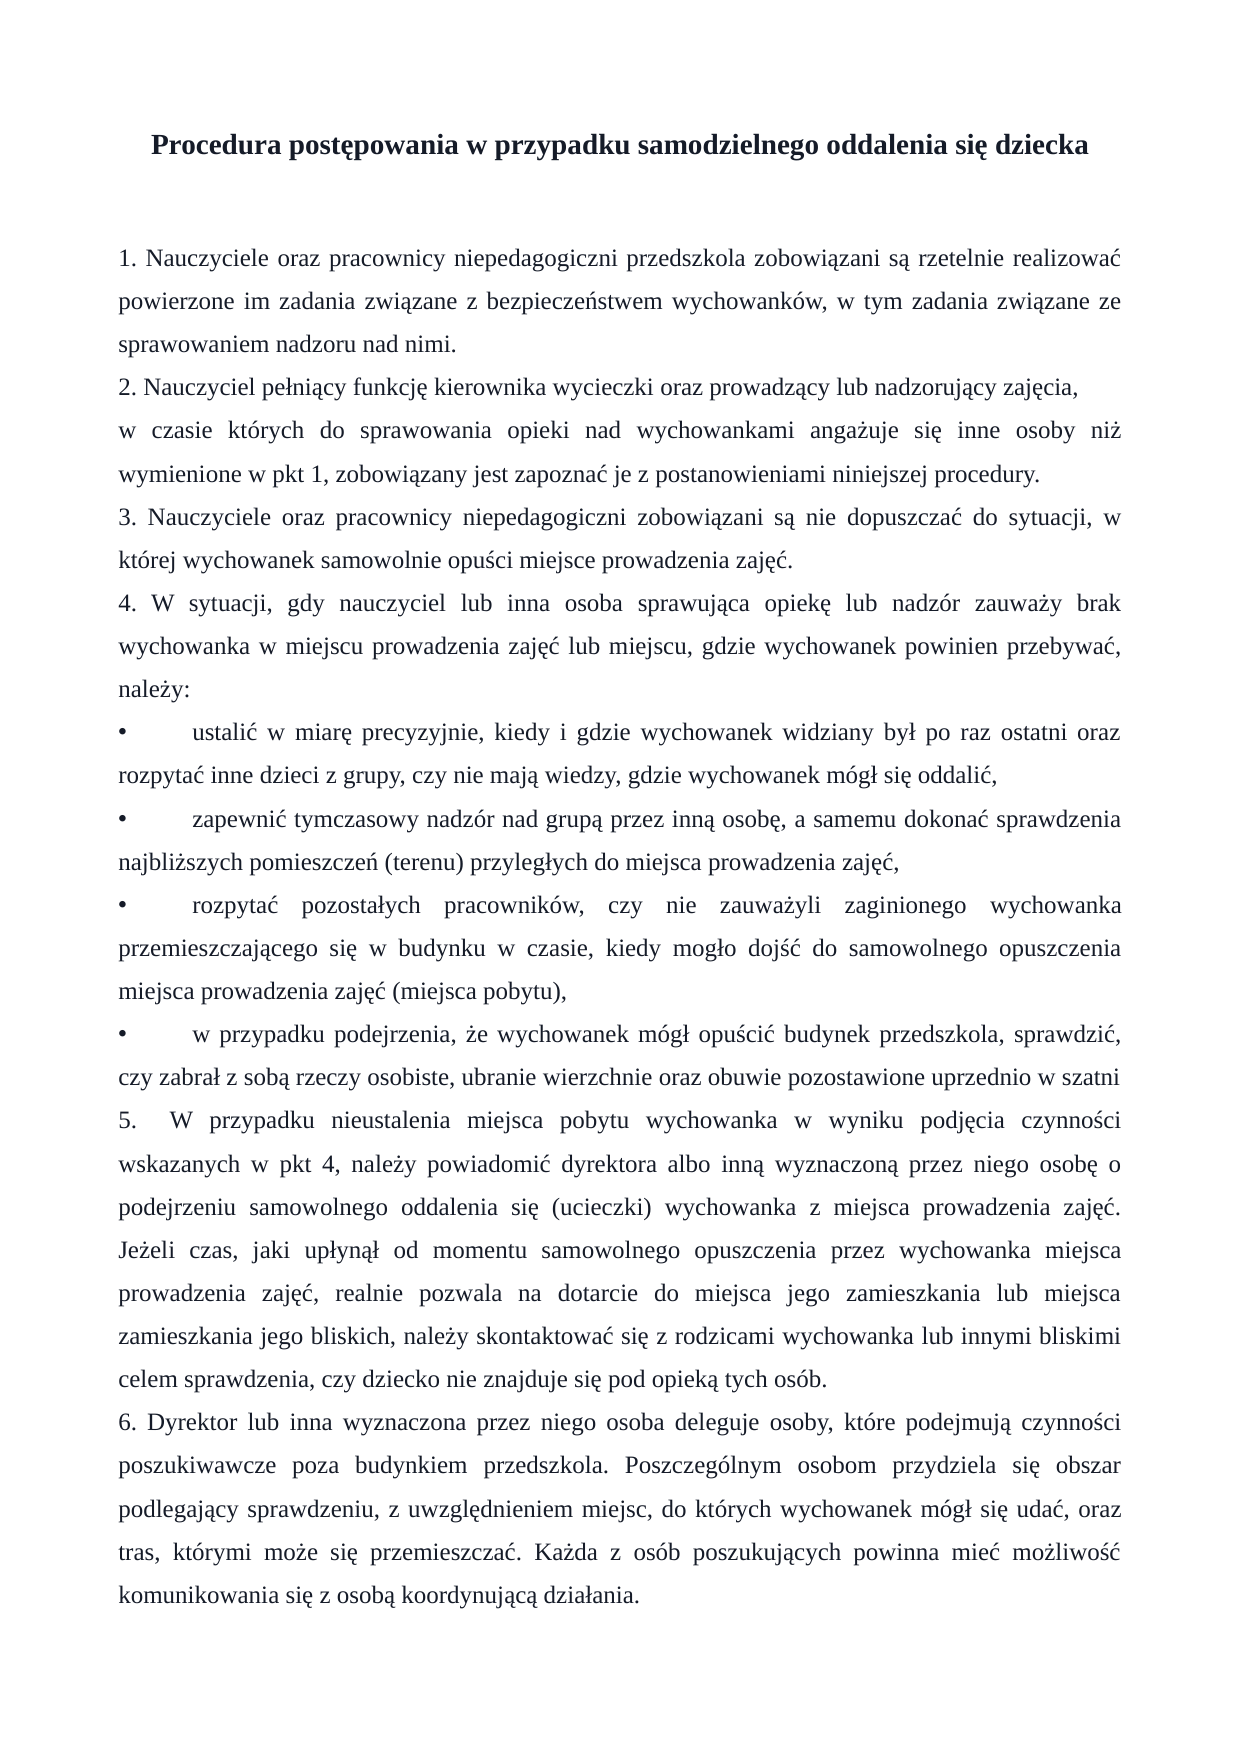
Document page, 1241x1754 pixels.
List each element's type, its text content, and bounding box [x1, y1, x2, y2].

text 4. W sytuacji, gdy nauczyciel lub inna osoba sprawująca opiekę lub nadzór zauważy brak wychowanka w miejscu prowadzenia zajęć lub miejscu, gdzie wychowanek powinien przebywać, należy: [118, 588, 1122, 703]
list rozpytać pozostałych pracowników, czy nie zauważyli zaginionego wychowanka przemieszczającego się w budynku w czasie, kiedy mogło dojść do samowolnego opuszczenia miejsca prowadzenia zajęć (miejsca pobytu), [118, 890, 1122, 1005]
list zapewnić tymczasowy nadzór nad grupą przez inną osobę, a samemu dokonać sprawdzenia najbliższych pomieszczeń (terenu) przyległych do miejsca prowadzenia zajęć, [118, 804, 1122, 876]
text 6. Dyrektor lub inna wyznaczona przez niego osoba deleguje osoby, które podejmują czynności poszukiwawcze poza budynkiem przedszkola. Poszczególnym osobom przydziela się obszar podlegający sprawdzeniu, z uwzględnieniem miejsc, do których wychowanek mógł się udać, oraz tras, którymi może się przemieszczać. Każda z osób poszukujących powinna mieć możliwość komunikowania się z osobą koordynującą działania. [118, 1407, 1122, 1609]
text w czasie których do sprawowania opieki nad wychowankami angażuje się inne osoby niż wymienione w pkt 1, zobowiązany jest zapoznać je z postanowieniami niniejszej procedury. [118, 416, 1122, 487]
text 2. Nauczyciel pełniący funkcję kierownika wycieczki oraz prowadzący lub nadzorujący zajęcia, [118, 372, 1122, 401]
text Procedura postępowania w przypadku samodzielnego oddalenia się dziecka [118, 118, 1122, 160]
text 5. W przypadku nieustalenia miejsca pobytu wychowanka w wyniku podjęcia czynności wskazanych w pkt 4, należy powiadomić dyrektora albo inną wyznaczoną przez niego osobę o podejrzeniu samowolnego oddalenia się (ucieczki) wychowanka z miejsca prowadzenia zajęć. Jeżeli czas, jaki upłynął od momentu samowolnego opuszczenia przez wychowanka miejsca prowadzenia zajęć, realnie pozwala na dotarcie do miejsca jego zamieszkania lub miejsca zamieszkania jego bliskich, należy skontaktować się z rodzicami wychowanka lub innymi bliskimi celem sprawdzenia, czy dziecko nie znajduje się pod opieką tych osób. [118, 1106, 1122, 1393]
text 3. Nauczyciele oraz pracownicy niepedagogiczni zobowiązani są nie dopuszczać do sytuacji, w której wychowanek samowolnie opuści miejsce prowadzenia zajęć. [118, 502, 1122, 574]
list w przypadku podejrzenia, że wychowanek mógł opuścić budynek przedszkola, sprawdzić, czy zabrał z sobą rzeczy osobiste, ubranie wierzchnie oraz obuwie pozostawione uprzednio w szatni [118, 1019, 1122, 1091]
text 1. Nauczyciele oraz pracownicy niepedagogiczni przedszkola zobowiązani są rzetelnie realizować powierzone im zadania związane z bezpieczeństwem wychowanków, w tym zadania związane ze sprawowaniem nadzoru nad nimi. [118, 243, 1122, 358]
list ustalić w miarę precyzyjnie, kiedy i gdzie wychowanek widziany był po raz ostatni oraz rozpytać inne dzieci z grupy, czy nie mają wiedzy, gdzie wychowanek mógł się oddalić, [118, 717, 1122, 789]
